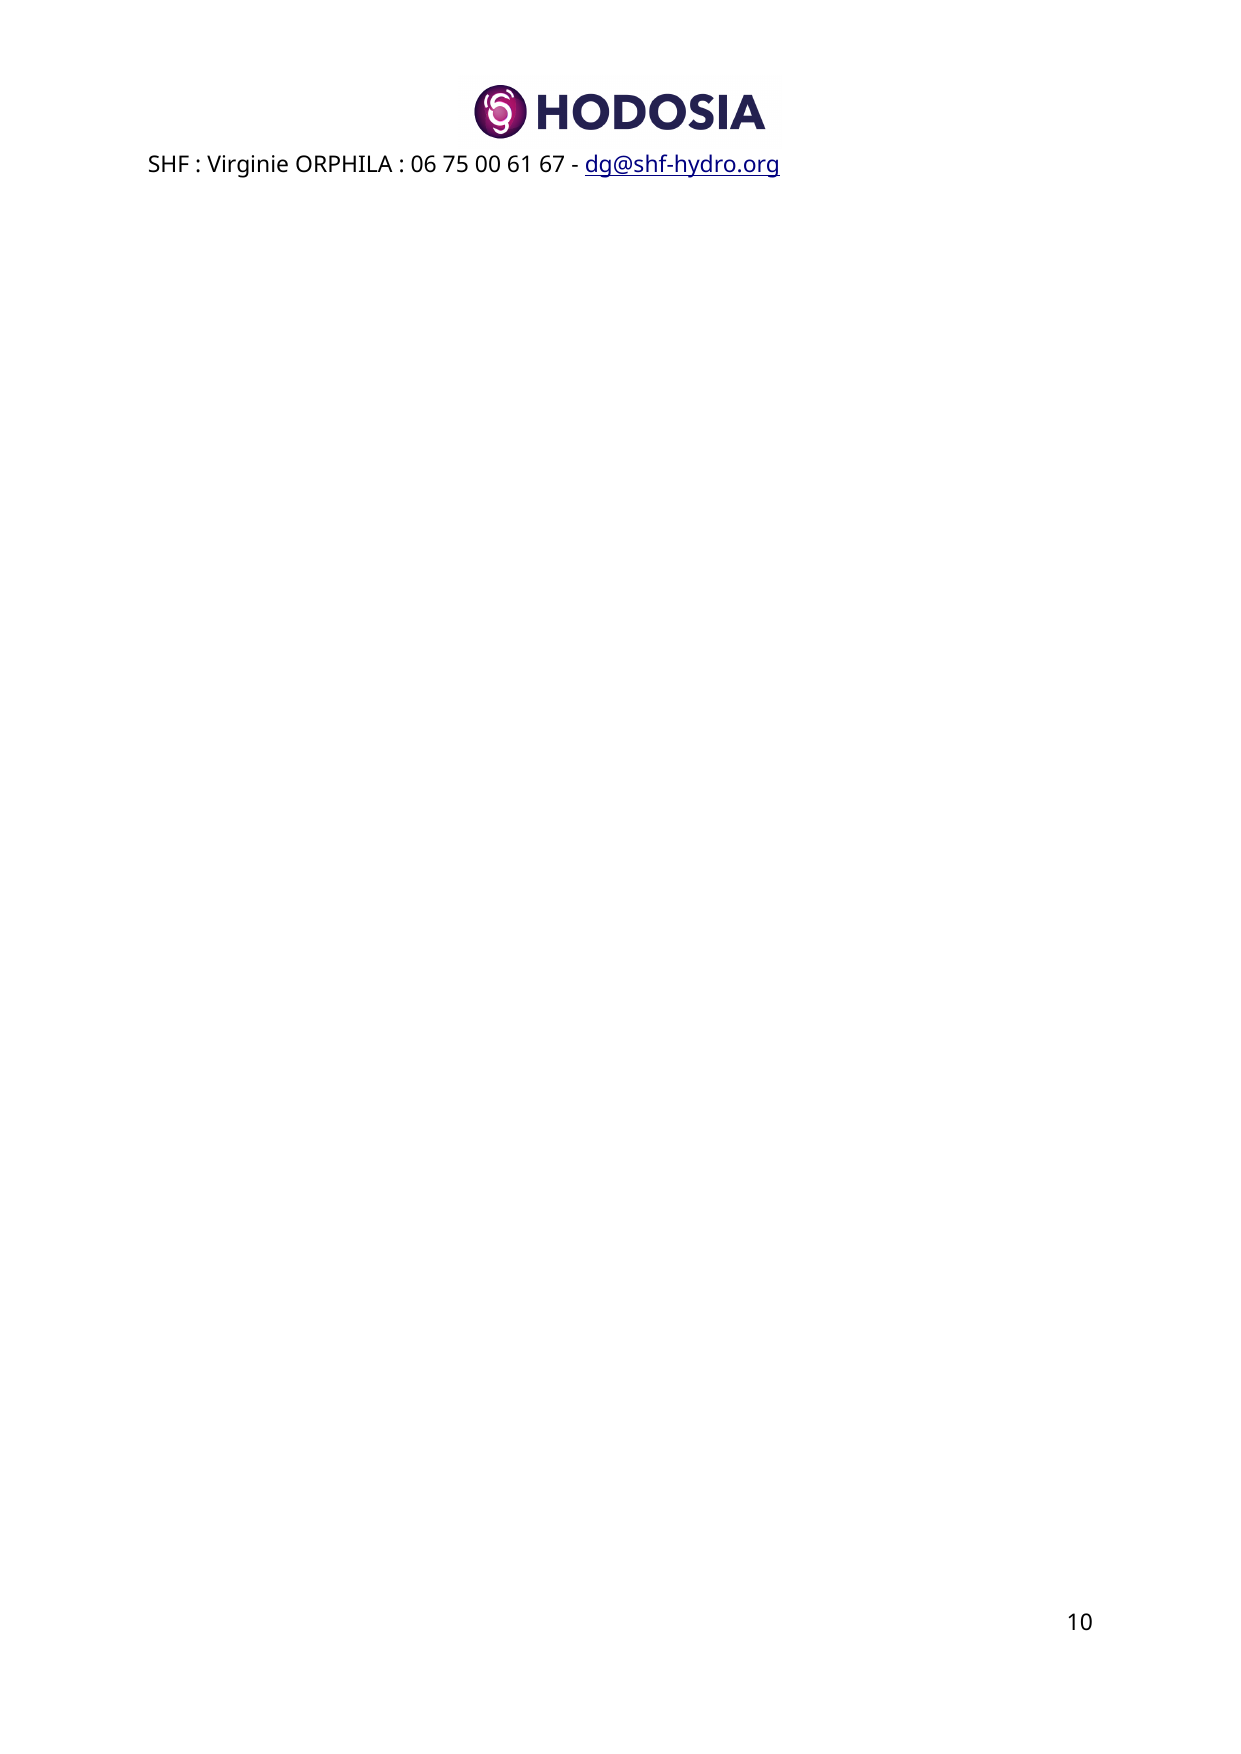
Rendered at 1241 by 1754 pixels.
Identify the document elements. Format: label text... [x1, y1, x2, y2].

text SHF : Virginie ORPHILA : 06 75 00 61 67 - dg@shf-hydro.org [148, 148, 1093, 179]
